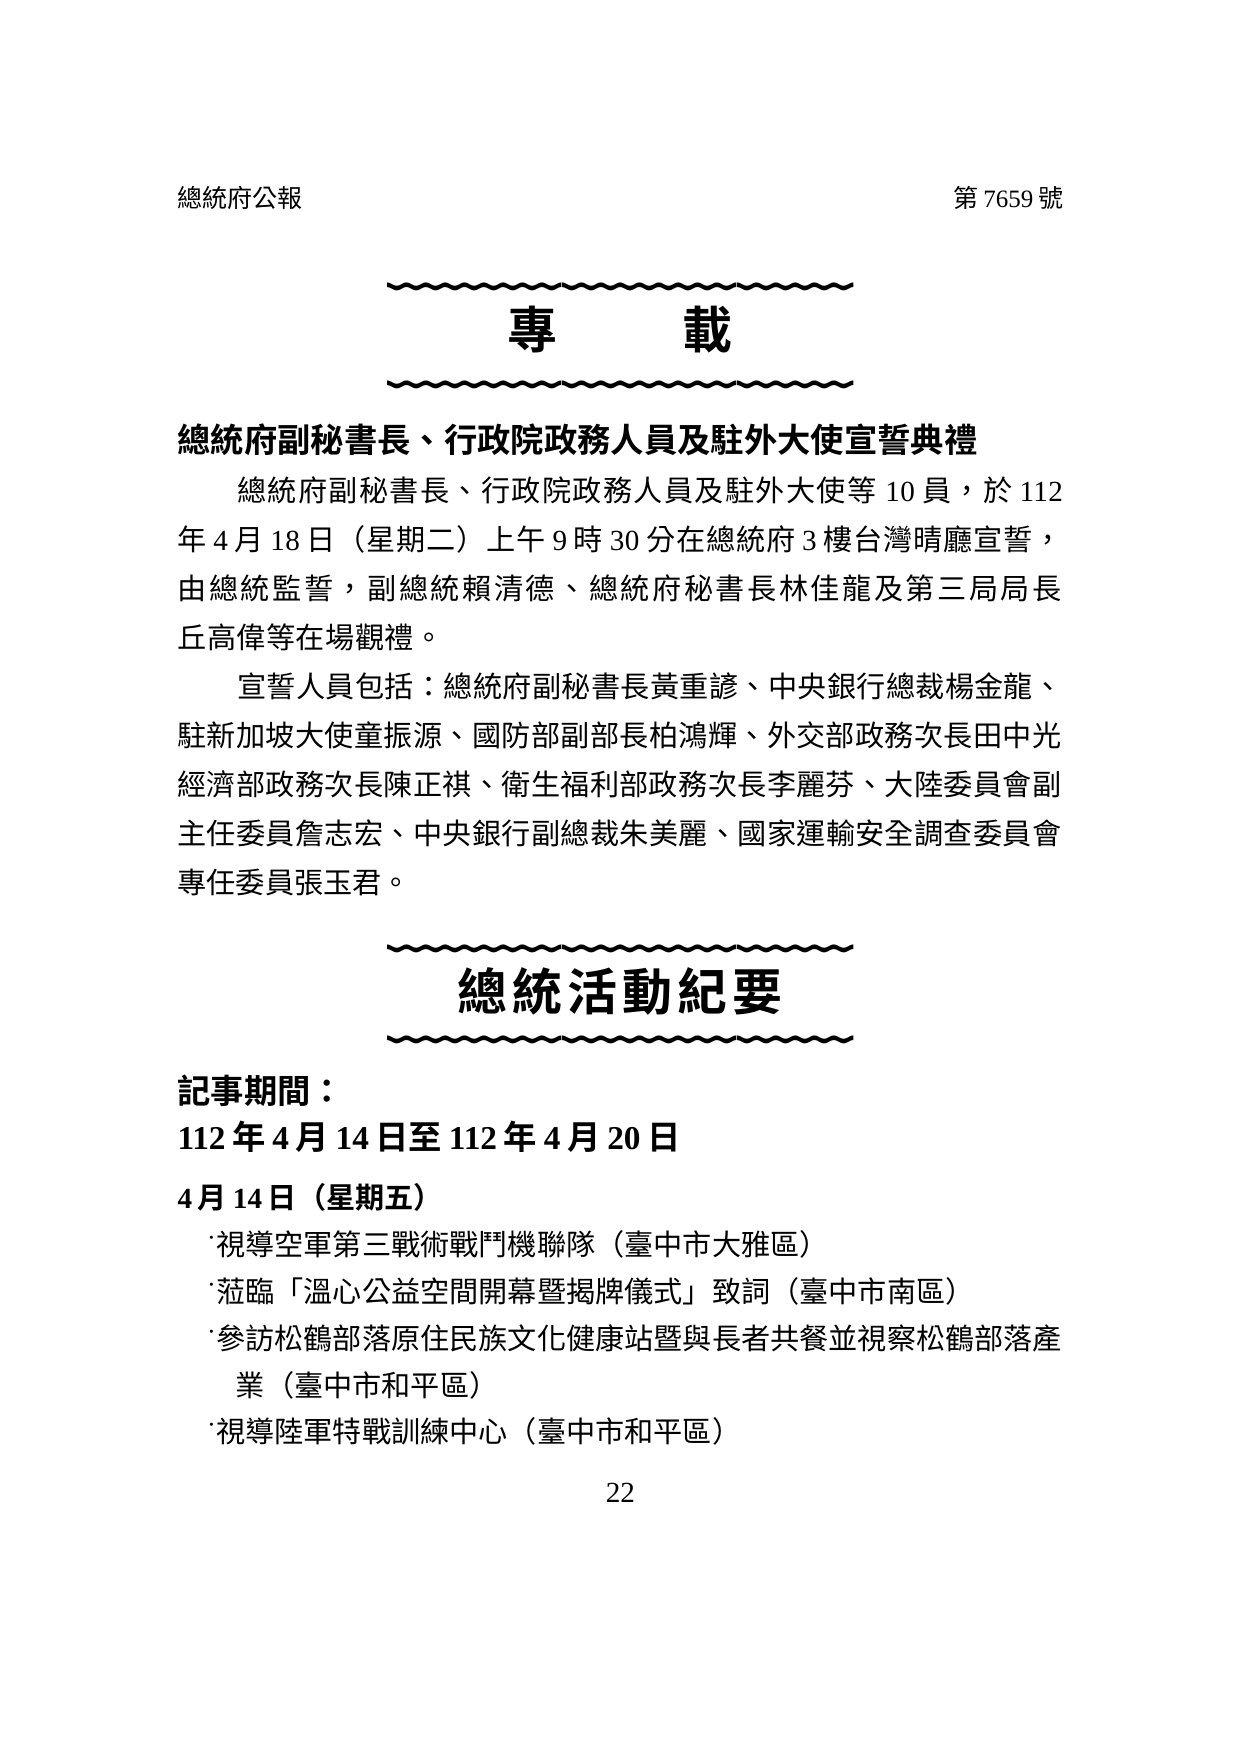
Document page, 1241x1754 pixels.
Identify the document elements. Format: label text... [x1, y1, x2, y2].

text ˙參訪松鶴部落原住民族文化健康站暨與長者共餐並視察松鶴部落產業（臺中市和平區） [206, 1312, 1063, 1405]
text 總統活動紀要 [177, 953, 1063, 1025]
text ˙視導空軍第三戰術戰鬥機聯隊（臺中市大雅區） [206, 1218, 1063, 1265]
text 總統府副秘書長、行政院政務人員及駐外大使宣誓典禮 [177, 413, 1063, 462]
text 4月14日（星期五） [177, 1171, 1063, 1218]
text 總統府副秘書長、行政院政務人員及駐外大使等10員，於112年4月18日（星期二）上午9時30分在總統府3樓台灣晴廳宣誓，由總統監誓，副總統賴清德、總統府秘書長林佳龍及第三局局長丘高偉等在場觀禮。 [177, 462, 1063, 658]
text ˙蒞臨「溫心公益空間開幕暨揭牌儀式」致詞（臺中市南區） [206, 1265, 1063, 1312]
text ﹏﹏﹏﹏﹏﹏﹏﹏ [177, 363, 1063, 388]
text ﹏﹏﹏﹏﹏﹏﹏﹏ [177, 928, 1063, 953]
text ˙視導陸軍特戰訓練中心（臺中市和平區） [206, 1405, 1063, 1452]
text ﹏﹏﹏﹏﹏﹏﹏﹏ [177, 1025, 1063, 1042]
text 記事期間： [177, 1067, 1063, 1113]
text 專載 [177, 291, 1063, 363]
text 宣誓人員包括：總統府副秘書長黃重諺、中央銀行總裁楊金龍、駐新加坡大使童振源、國防部副部長柏鴻輝、外交部政務次長田中光、經濟部政務次長陳正祺、衛生福利部政務次長李麗芬、大陸委員會副主任委員詹志宏、中央銀行副總裁朱美麗、國家運輸安全調查委員會專任委員張玉君。 [177, 658, 1063, 903]
text ﹏﹏﹏﹏﹏﹏﹏﹏ [177, 266, 1063, 291]
text 112年4月14日至112年4月20日 [177, 1113, 1063, 1158]
